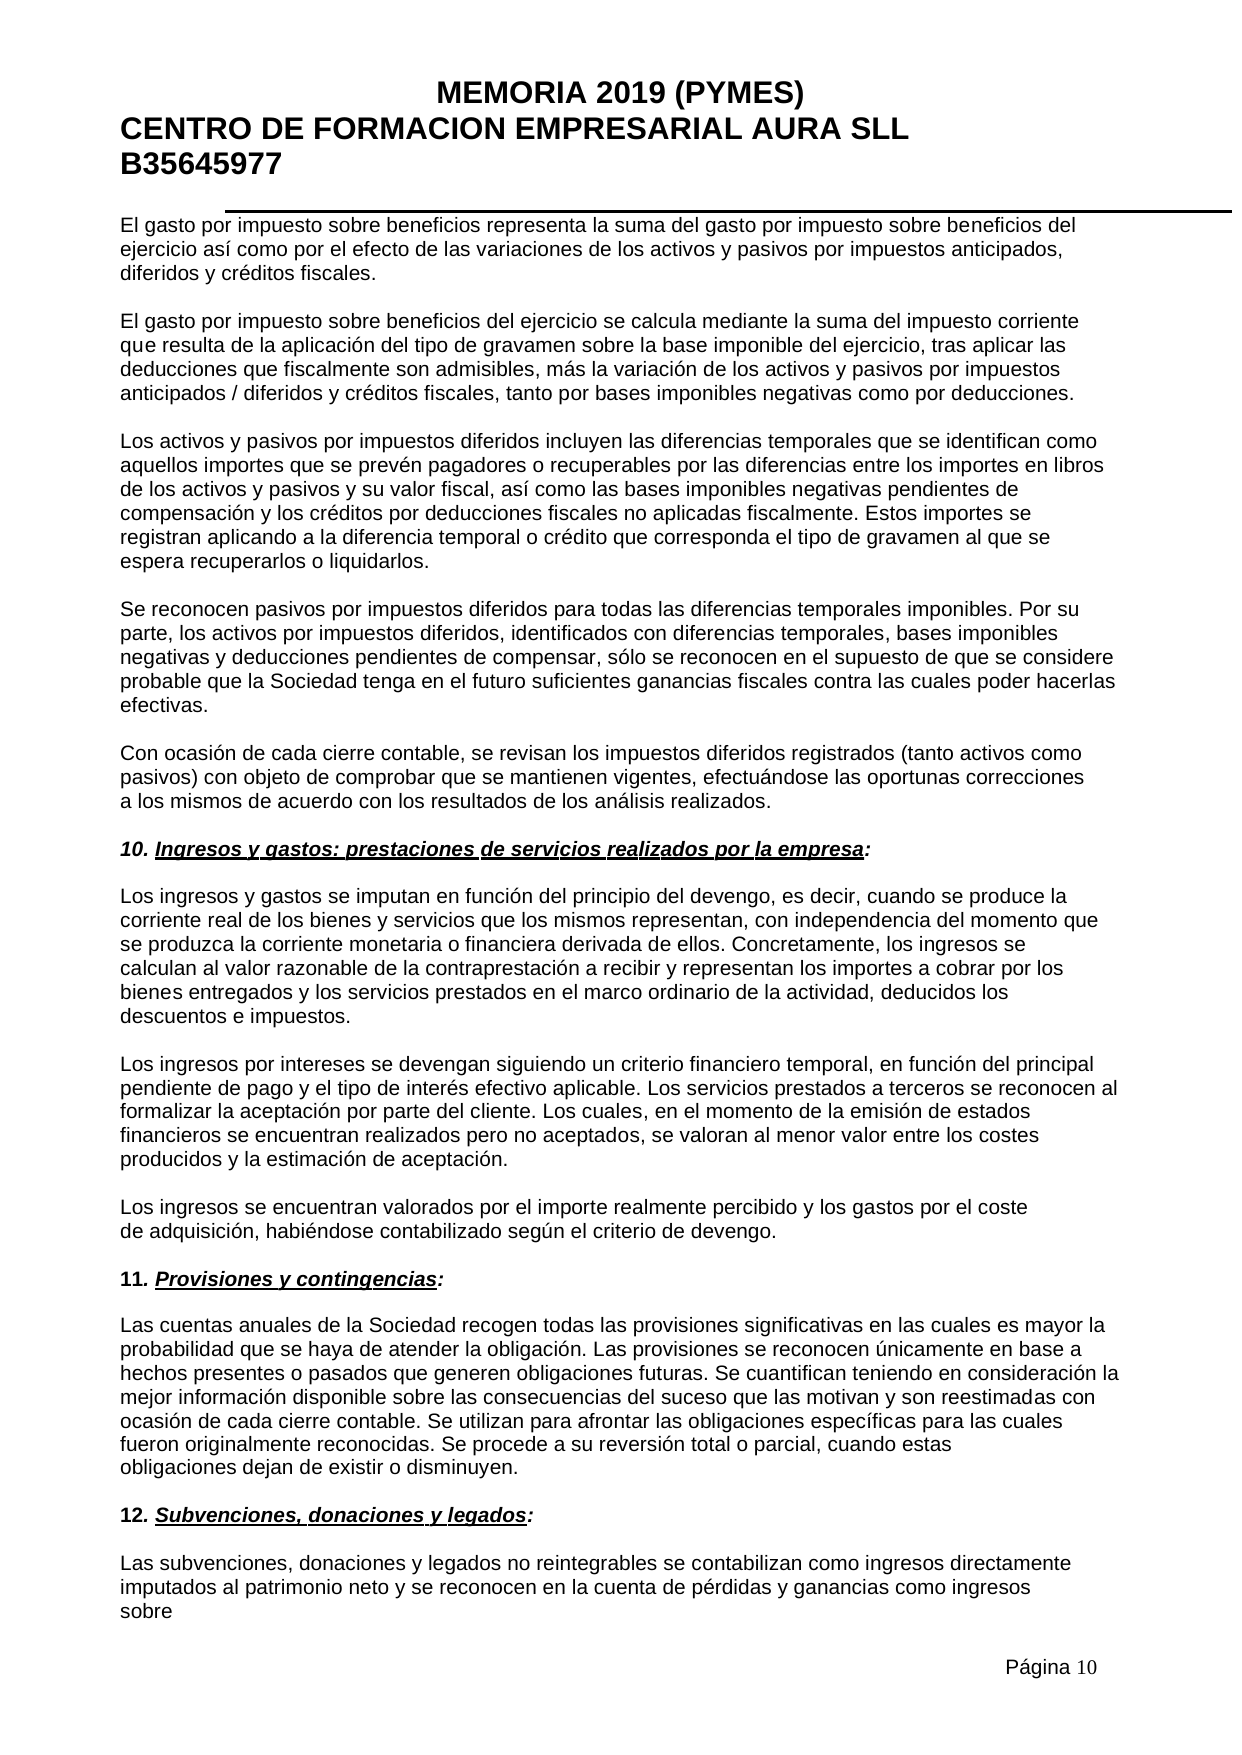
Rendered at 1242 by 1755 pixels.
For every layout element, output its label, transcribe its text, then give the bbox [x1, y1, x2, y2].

text Las cuentas anuales de la Sociedad recogen todas las provisiones significativas en las cuales es mayor la probabilidad que se haya de atender la obligación. Las provisiones se reconocen únicamente en base a hechos presentes o pasados que generen obligaciones futuras. Se cuantifican teniendo en consideración la mejor información disponible sobre las consecuencias del suceso que las motivan y son reestimadas con ocasión de cada cierre contable. Se utilizan para afrontar las obligaciones específicas para las cuales [120, 1313, 1119, 1433]
text 12. Subvenciones, donaciones y legados: [120, 1503, 1127, 1526]
text Los ingresos y gastos se imputan en función del principio del devengo, es decir, cuando se produce la corriente real de los bienes y servicios que los mismos representan, con independencia del momento que se produzca la corriente monetaria o financiera derivada de ellos. Concretamente, los ingresos se calculan al valor razonable de la contraprestación a recibir y representan los importes a cobrar por los bienes entregados y los servicios prestados en el marco ordinario de la actividad, deducidos los descuentos e impuestos. [120, 884, 1108, 1028]
text Los ingresos por intereses se devengan siguiendo un criterio financiero temporal, en función del principal pendiente de pago y el tipo de interés efectivo aplicable. Los servicios prestados a terceros se reconocen al formalizar la aceptación por parte del cliente. Los cuales, en el momento de la emisión de estados financieros se encuentran realizados pero no aceptados, se valoran al menor valor entre los costes producidos y la estimación de aceptación. [120, 1051, 1118, 1171]
text Con ocasión de cada cierre contable, se revisan los impuestos diferidos registrados (tanto activos como pasivos) con objeto de comprobar que se mantienen vigentes, efectuándose las oportunas correcciones a los mismos de acuerdo con los resultados de los análisis realizados. [120, 741, 1101, 812]
text 11. Provisiones y contingencias: [120, 1267, 1127, 1290]
text 10. Ingresos y gastos: prestaciones de servicios realizados por la empresa: [120, 836, 1127, 859]
text fueron originalmente reconocidas. Se procede a su reversión total o parcial, cuando estas obligaciones dejan de existir o disminuyen. [120, 1433, 1074, 1479]
text Los ingresos se encuentran valorados por el importe realmente percibido y los gastos por el coste de adquisición, habiéndose contabilizado según el criterio de devengo. [120, 1195, 1057, 1243]
text El gasto por impuesto sobre beneficios del ejercicio se calcula mediante la suma del impuesto corriente que resulta de la aplicación del tipo de gravamen sobre la base imponible del ejercicio, tras aplicar las deducciones que fiscalmente son admisibles, más la variación de los activos y pasivos por impuestos anticipados / diferidos y créditos fiscales, tanto por bases imponibles negativas como por deducciones. [120, 309, 1120, 405]
text Las subvenciones, donaciones y legados no reintegrables se contabilizan como ingresos directamente imputados al patrimonio neto y se reconocen en la cuenta de pérdidas y ganancias como ingresos sobre [120, 1551, 1089, 1622]
text Los activos y pasivos por impuestos diferidos incluyen las diferencias temporales que se identifican como aquellos importes que se prevén pagadores o recuperables por las diferencias entre los importes en libros de los activos y pasivos y su valor fiscal, así como las bases imponibles negativas pendientes de compensación y los créditos por deducciones fiscales no aplicadas fiscalmente. Estos importes se registran aplicando a la diferencia temporal o crédito que corresponda el tipo de gravamen al que se espera recuperarlos o liquidarlos. [120, 429, 1118, 573]
text El gasto por impuesto sobre beneficios representa la suma del gasto por impuesto sobre beneficios del ejercicio así como por el efecto de las variaciones de los activos y pasivos por impuestos anticipados, diferidos y créditos fiscales. [120, 213, 1076, 285]
text Se reconocen pasivos por impuestos diferidos para todas las diferencias temporales imponibles. Por su parte, los activos por impuestos diferidos, identificados con diferencias temporales, bases imponibles negativas y deducciones pendientes de compensar, sólo se reconocen en el supuesto de que se considere probable que la Sociedad tenga en el futuro suficientes ganancias fiscales contra las cuales poder hacerlas efectivas. [120, 597, 1116, 716]
